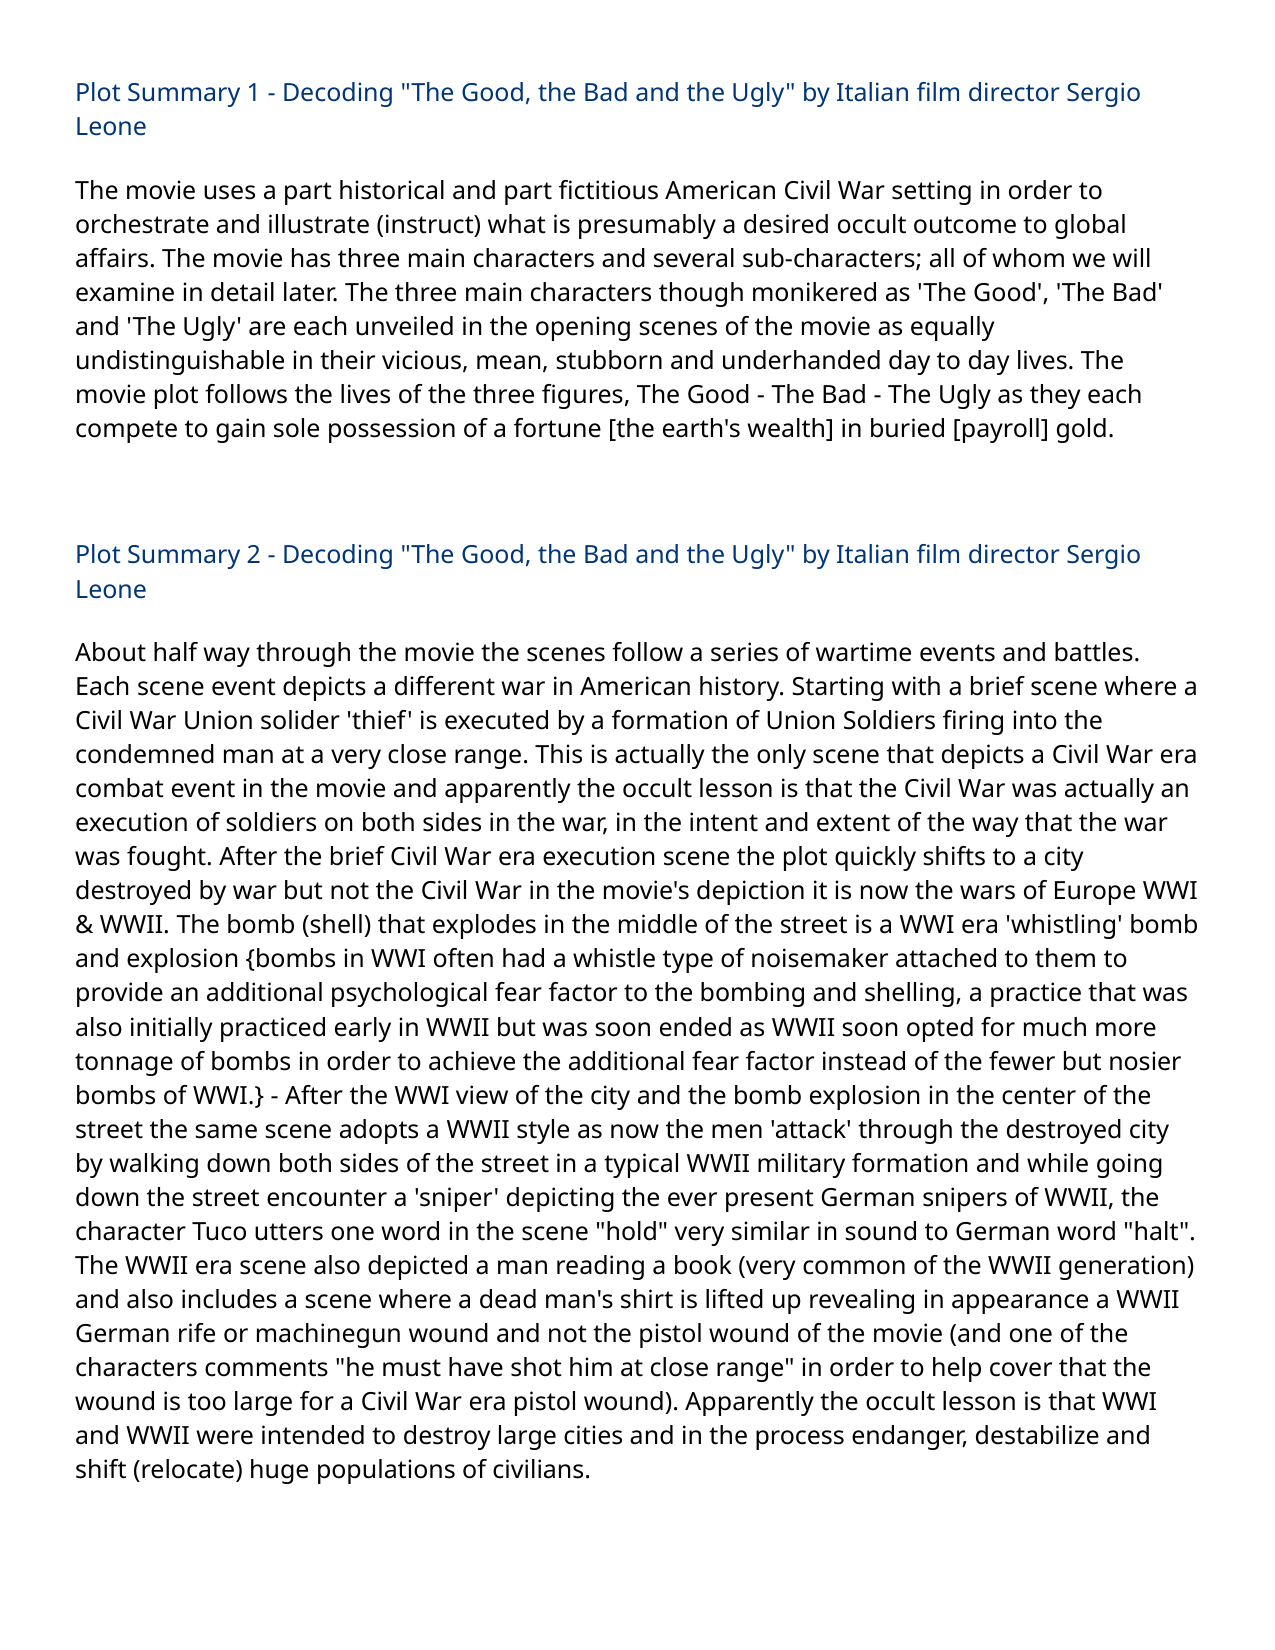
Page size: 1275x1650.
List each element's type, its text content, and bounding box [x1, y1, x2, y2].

text The movie uses a part historical and part fictitious American Civil War setting in order to orchestrate and illustrate (instruct) what is presumably a desired occult outcome to global affairs. The movie has three main characters and several sub-characters; all of whom we will examine in detail later. The three main characters though monikered as 'The Good', 'The Bad' and 'The Ugly' are each unveiled in the opening scenes of the movie as equally undistinguishable in their vicious, mean, stubborn and underhanded day to day lives. The movie plot follows the lives of the three figures, The Good - The Bad - The Ugly as they each compete to gain sole possession of a fortune [the earth's wealth] in buried [payroll] gold. [75, 172, 1200, 445]
text Plot Summary 1 - Decoding "The Good, the Bad and the Ugly" by Italian film director Sergio Leone [75, 75, 1200, 143]
text About half way through the movie the scenes follow a series of wartime events and battles. Each scene event depicts a different war in American history. Starting with a brief scene where a Civil War Union solider 'thief' is executed by a formation of Union Soldiers firing into the condemned man at a very close range. This is actually the only scene that depicts a Civil War era combat event in the movie and apparently the occult lesson is that the Civil War was actually an execution of soldiers on both sides in the war, in the intent and extent of the way that the war was fought. After the brief Civil War era execution scene the plot quickly shifts to a city destroyed by war but not the Civil War in the movie's depiction it is now the wars of Europe WWI & WWII. The bomb (shell) that explodes in the middle of the street is a WWI era 'whistling' bomb and explosion {bombs in WWI often had a whistle type of noisemaker attached to them to provide an additional psychological fear factor to the bombing and shelling, a practice that was also initially practiced early in WWII but was soon ended as WWII soon opted for much more tonnage of bombs in order to achieve the additional fear factor instead of the fewer but nosier bombs of WWI.} - After the WWI view of the city and the bomb explosion in the center of the street the same scene adopts a WWII style as now the men 'attack' through the destroyed city by walking down both sides of the street in a typical WWII military formation and while going down the street encounter a 'sniper' depicting the ever present German snipers of WWII, the character Tuco utters one word in the scene "hold" very similar in sound to German word "halt". The WWII era scene also depicted a man reading a book (very common of the WWII generation) and also includes a scene where a dead man's shirt is lifted up revealing in appearance a WWII German rife or machinegun wound and not the pistol wound of the movie (and one of the characters comments "he must have shot him at close range" in order to help cover that the wound is too large for a Civil War era pistol wound). Apparently the occult lesson is that WWI and WWII were intended to destroy large cities and in the process endanger, destabilize and shift (relocate) huge populations of civilians. [75, 634, 1200, 1486]
text Plot Summary 2 - Decoding "The Good, the Bad and the Ugly" by Italian film director Sergio Leone [75, 537, 1200, 605]
